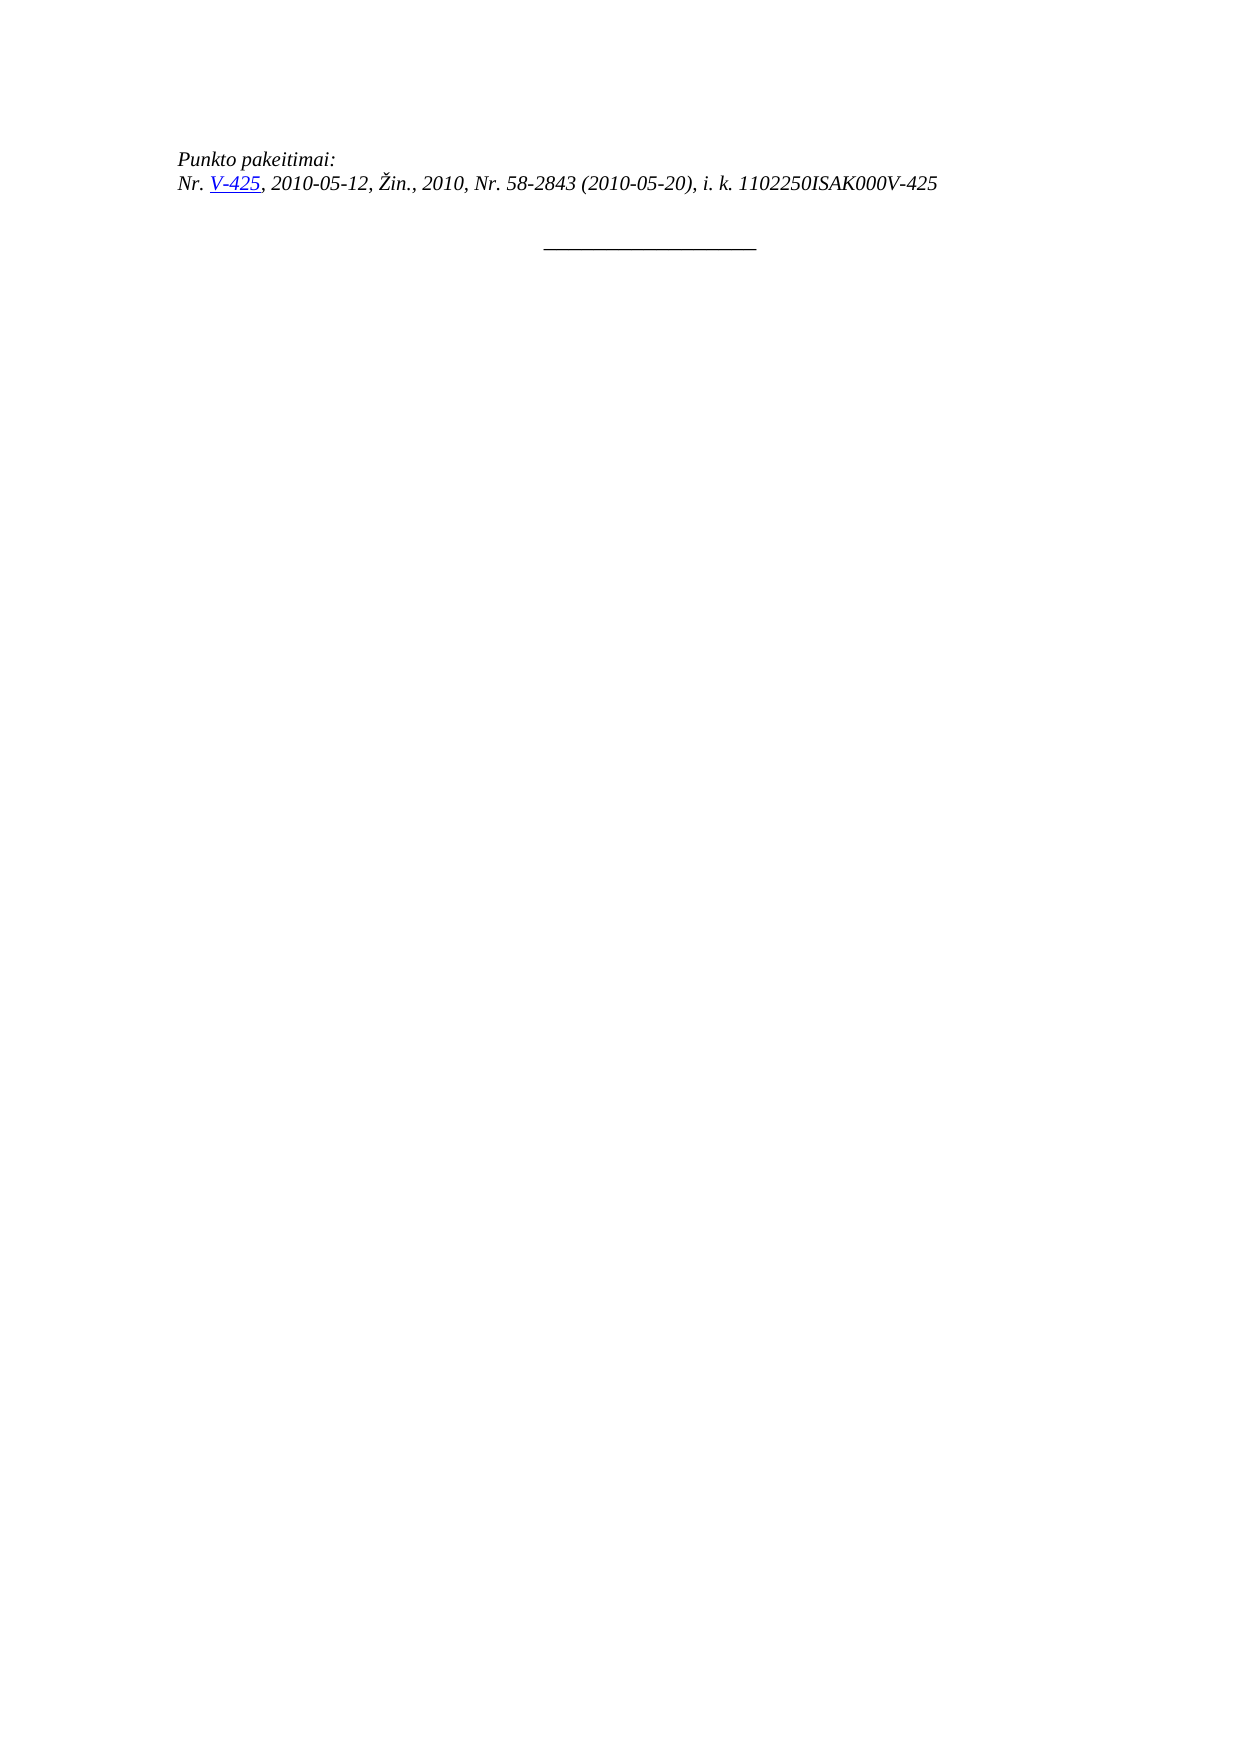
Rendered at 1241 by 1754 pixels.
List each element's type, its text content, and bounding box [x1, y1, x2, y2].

text Nr. V-425, 2010-05-12, Žin., 2010, Nr. 58-2843 (2010-05-20), i. k. 1102250ISAK000V-425 [177, 171, 1122, 195]
text _________________ [177, 224, 1122, 252]
text Punkto pakeitimai: [177, 147, 1122, 171]
